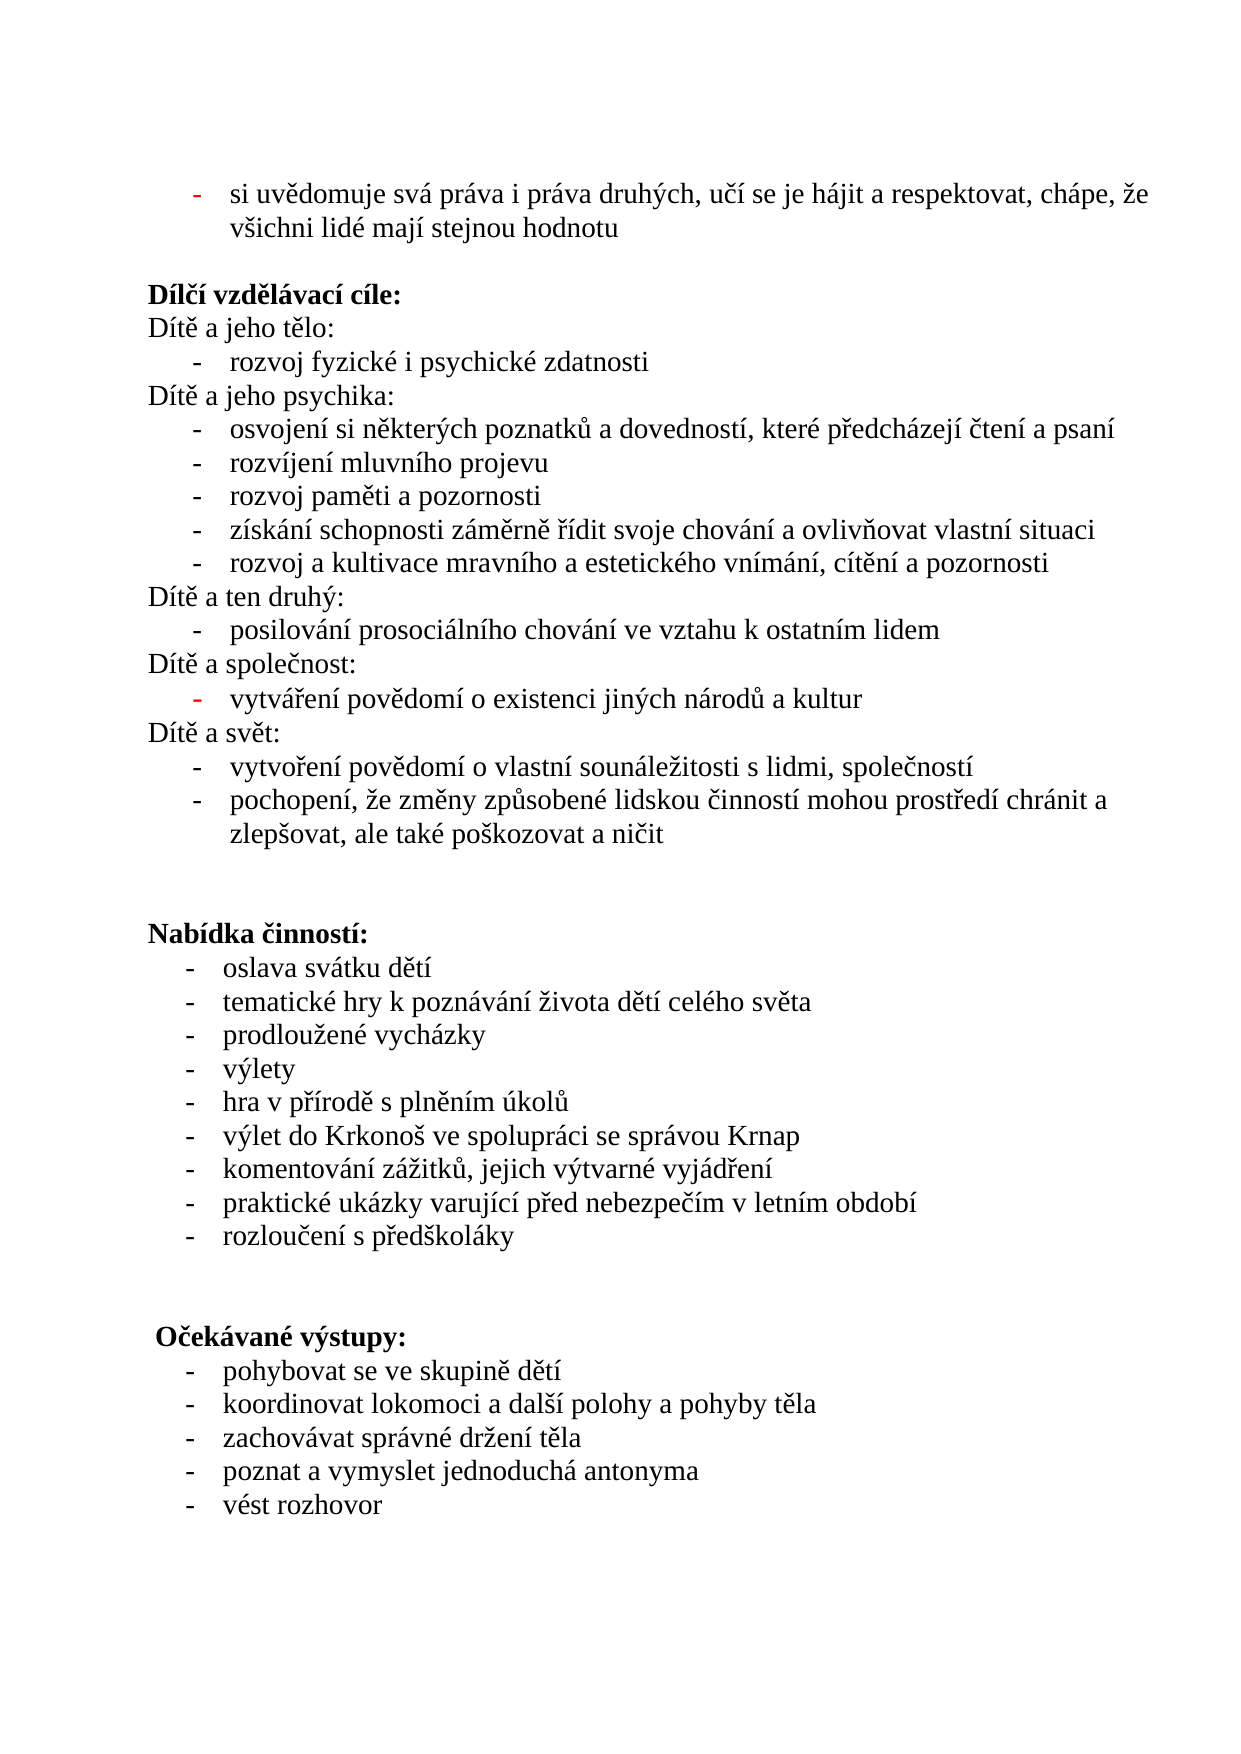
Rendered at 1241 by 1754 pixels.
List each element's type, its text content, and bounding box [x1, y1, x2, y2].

list výlet do Krkonoš ve spolupráci se správou Krnap [185, 1118, 1160, 1151]
text Dílčí vzdělávací cíle: [148, 277, 1160, 311]
text Dítě a svět: [148, 715, 1160, 749]
text Očekávané výstupy: [148, 1319, 1160, 1353]
list oslava svátku dětí [185, 950, 1160, 984]
list poznat a vymyslet jednoduchá antonyma [185, 1453, 1160, 1487]
list rozloučení s předškoláky [185, 1218, 1160, 1252]
list praktické ukázky varující před nebezpečím v letním období [185, 1185, 1160, 1218]
text Dítě a jeho psychika: [148, 378, 1160, 411]
list vytváření povědomí o existenci jiných národů a kultur [192, 679, 1160, 715]
list vést rozhovor [185, 1487, 1160, 1520]
list osvojení si některých poznatků a dovedností, které předcházejí čtení a psaní [192, 411, 1160, 445]
list získání schopnosti záměrně řídit svoje chování a ovlivňovat vlastní situaci [192, 512, 1160, 545]
list komentování zážitků, jejich výtvarné vyjádření [185, 1151, 1160, 1185]
list rozvoj paměti a pozornosti [192, 478, 1160, 512]
text Nabídka činností: [148, 917, 1160, 950]
list výlety [185, 1051, 1160, 1084]
list vytvoření povědomí o vlastní sounáležitosti s lidmi, společností [192, 749, 1160, 782]
list zachovávat správné držení těla [185, 1420, 1160, 1453]
list si uvědomuje svá práva i práva druhých, učí se je hájit a respektovat, chápe, že všichni lidé mají stejnou hodnotu [192, 176, 1160, 243]
list rozvoj fyzické i psychické zdatnosti [192, 344, 1160, 378]
text Dítě a ten druhý: [148, 579, 1160, 612]
list rozvoj a kultivace mravního a estetického vnímání, cítění a pozornosti [192, 545, 1160, 579]
text Dítě a společnost: [148, 646, 1160, 679]
list rozvíjení mluvního projevu [192, 445, 1160, 478]
list pohybovat se ve skupině dětí [185, 1353, 1160, 1386]
text Dítě a jeho tělo: [148, 311, 1160, 344]
list posilování prosociálního chování ve vztahu k ostatním lidem [192, 612, 1160, 646]
list tematické hry k poznávání života dětí celého světa [185, 984, 1160, 1017]
list prodloužené vycházky [185, 1017, 1160, 1051]
list koordinovat lokomoci a další polohy a pohyby těla [185, 1386, 1160, 1420]
list pochopení, že změny způsobené lidskou činností mohou prostředí chránit a zlepšovat, ale také poškozovat a ničit [192, 782, 1160, 849]
list hra v přírodě s plněním úkolů [185, 1084, 1160, 1118]
